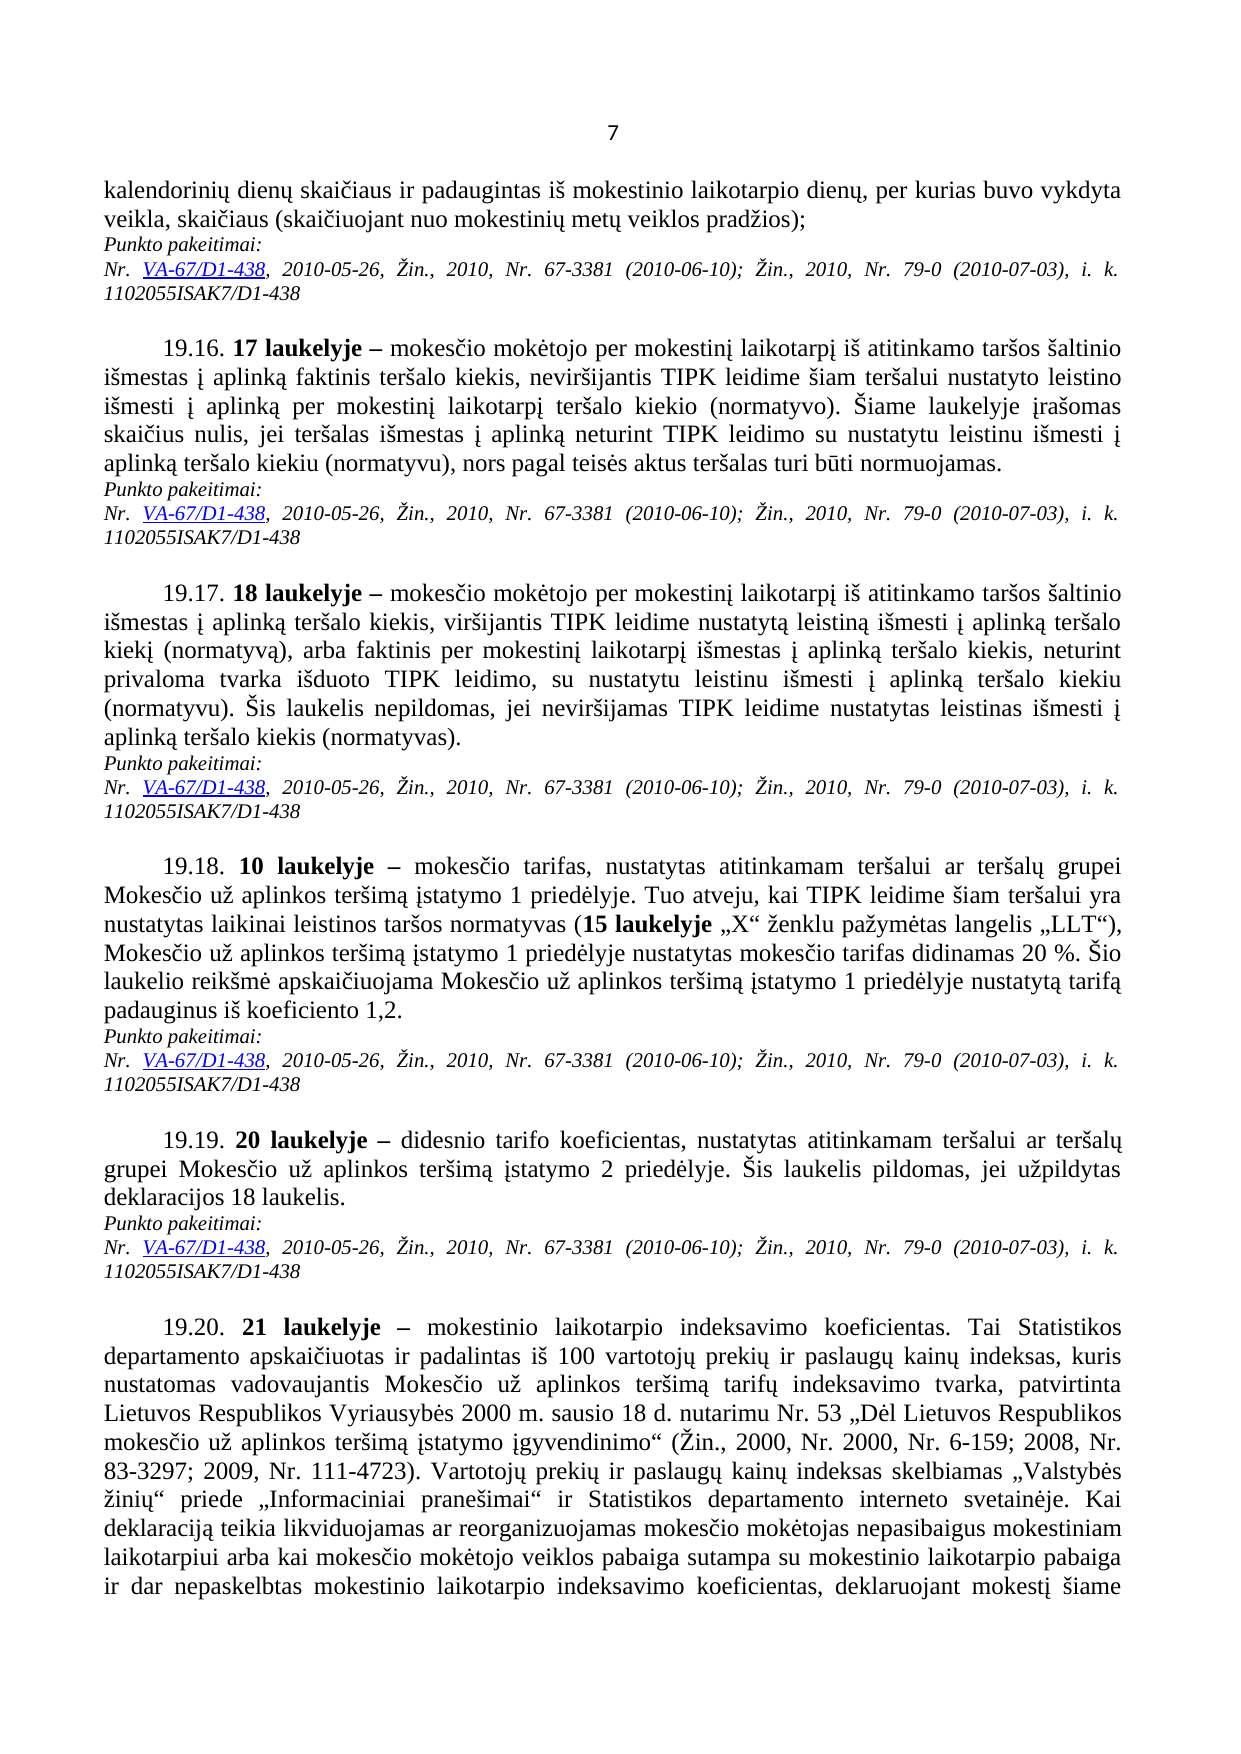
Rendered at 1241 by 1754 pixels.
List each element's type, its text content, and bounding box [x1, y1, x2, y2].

text Punkto pakeitimai: [103, 1211, 1122, 1235]
text Nr. VA-67/D1-438, 2010-05-26, Žin., 2010, Nr. 67-3381 (2010-06-10); Žin., 2010, Nr. 79-0 (2010-07-03), i. k. 1102055ISAK7/D1-438 [103, 256, 1122, 304]
text Nr. VA-67/D1-438, 2010-05-26, Žin., 2010, Nr. 67-3381 (2010-06-10); Žin., 2010, Nr. 79-0 (2010-07-03), i. k. 1102055ISAK7/D1-438 [103, 1235, 1122, 1283]
text Punkto pakeitimai: [103, 751, 1122, 774]
text 19.16. 17 laukelyje – mokesčio mokėtojo per mokestinį laikotarpį iš atitinkamo taršos šaltinio išmestas į aplinką faktinis teršalo kiekis, neviršijantis TIPK leidime šiam teršalui nustatyto leistino išmesti į aplinką per mokestinį laikotarpį teršalo kiekio (normatyvo). Šiame laukelyje įrašomas skaičius nulis, jei teršalas išmestas į aplinką neturint TIPK leidimo su nustatytu leistinu išmesti į aplinką teršalo kiekiu (normatyvu), nors pagal teisės aktus teršalas turi būti normuojamas. [103, 333, 1122, 477]
text 19.19. 20 laukelyje – didesnio tarifo koeficientas, nustatytas atitinkamam teršalui ar teršalų grupei Mokesčio už aplinkos teršimą įstatymo 2 priedėlyje. Šis laukelis pildomas, jei užpildytas deklaracijos 18 laukelis. [103, 1125, 1122, 1211]
text Nr. VA-67/D1-438, 2010-05-26, Žin., 2010, Nr. 67-3381 (2010-06-10); Žin., 2010, Nr. 79-0 (2010-07-03), i. k. 1102055ISAK7/D1-438 [103, 774, 1122, 823]
text 19.17. 18 laukelyje – mokesčio mokėtojo per mokestinį laikotarpį iš atitinkamo taršos šaltinio išmestas į aplinką teršalo kiekis, viršijantis TIPK leidime nustatytą leistiną išmesti į aplinką teršalo kiekį (normatyvą), arba faktinis per mokestinį laikotarpį išmestas į aplinką teršalo kiekis, neturint privaloma tvarka išduoto TIPK leidimo, su nustatytu leistinu išmesti į aplinką teršalo kiekiu (normatyvu). Šis laukelis nepildomas, jei neviršijamas TIPK leidime nustatytas leistinas išmesti į aplinką teršalo kiekis (normatyvas). [103, 578, 1122, 751]
text 19.18. 10 laukelyje – mokesčio tarifas, nustatytas atitinkamam teršalui ar teršalų grupei Mokesčio už aplinkos teršimą įstatymo 1 priedėlyje. Tuo atveju, kai TIPK leidime šiam teršalui yra nustatytas laikinai leistinos taršos normatyvas (15 laukelyje „X“ ženklu pažymėtas langelis „LLT“), Mokesčio už aplinkos teršimą įstatymo 1 priedėlyje nustatytas mokesčio tarifas didinamas 20 %. Šio laukelio reikšmė apskaičiuojama Mokesčio už aplinkos teršimą įstatymo 1 priedėlyje nustatytą tarifą padauginus iš koeficiento 1,2. [103, 851, 1122, 1024]
text Punkto pakeitimai: [103, 232, 1122, 256]
text Nr. VA-67/D1-438, 2010-05-26, Žin., 2010, Nr. 67-3381 (2010-06-10); Žin., 2010, Nr. 79-0 (2010-07-03), i. k. 1102055ISAK7/D1-438 [103, 1048, 1122, 1096]
text Punkto pakeitimai: [103, 1024, 1122, 1048]
text kalendorinių dienų skaičiaus ir padaugintas iš mokestinio laikotarpio dienų, per kurias buvo vykdyta veikla, skaičiaus (skaičiuojant nuo mokestinių metų veiklos pradžios); [103, 175, 1122, 232]
text Nr. VA-67/D1-438, 2010-05-26, Žin., 2010, Nr. 67-3381 (2010-06-10); Žin., 2010, Nr. 79-0 (2010-07-03), i. k. 1102055ISAK7/D1-438 [103, 501, 1122, 549]
text 19.20. 21 laukelyje – mokestinio laikotarpio indeksavimo koeficientas. Tai Statistikos departamento apskaičiuotas ir padalintas iš 100 vartotojų prekių ir paslaugų kainų indeksas, kuris nustatomas vadovaujantis Mokesčio už aplinkos teršimą tarifų indeksavimo tvarka, patvirtinta Lietuvos Respublikos Vyriausybės 2000 m. sausio 18 d. nutarimu Nr. 53 „Dėl Lietuvos Respublikos mokesčio už aplinkos teršimą įstatymo įgyvendinimo“ (Žin., 2000, Nr. 2000, Nr. 6-159; 2008, Nr. 83-3297; 2009, Nr. 111-4723). Vartotojų prekių ir paslaugų kainų indeksas skelbiamas „Valstybės žinių“ priede „Informaciniai pranešimai“ ir Statistikos departamento interneto svetainėje. Kai deklaraciją teikia likviduojamas ar reorganizuojamas mokesčio mokėtojas nepasibaigus mokestiniam laikotarpiui arba kai mokesčio mokėtojo veiklos pabaiga sutampa su mokestinio laikotarpio pabaiga ir dar nepaskelbtas mokestinio laikotarpio indeksavimo koeficientas, deklaruojant mokestį šiame [103, 1312, 1122, 1599]
text Punkto pakeitimai: [103, 477, 1122, 501]
